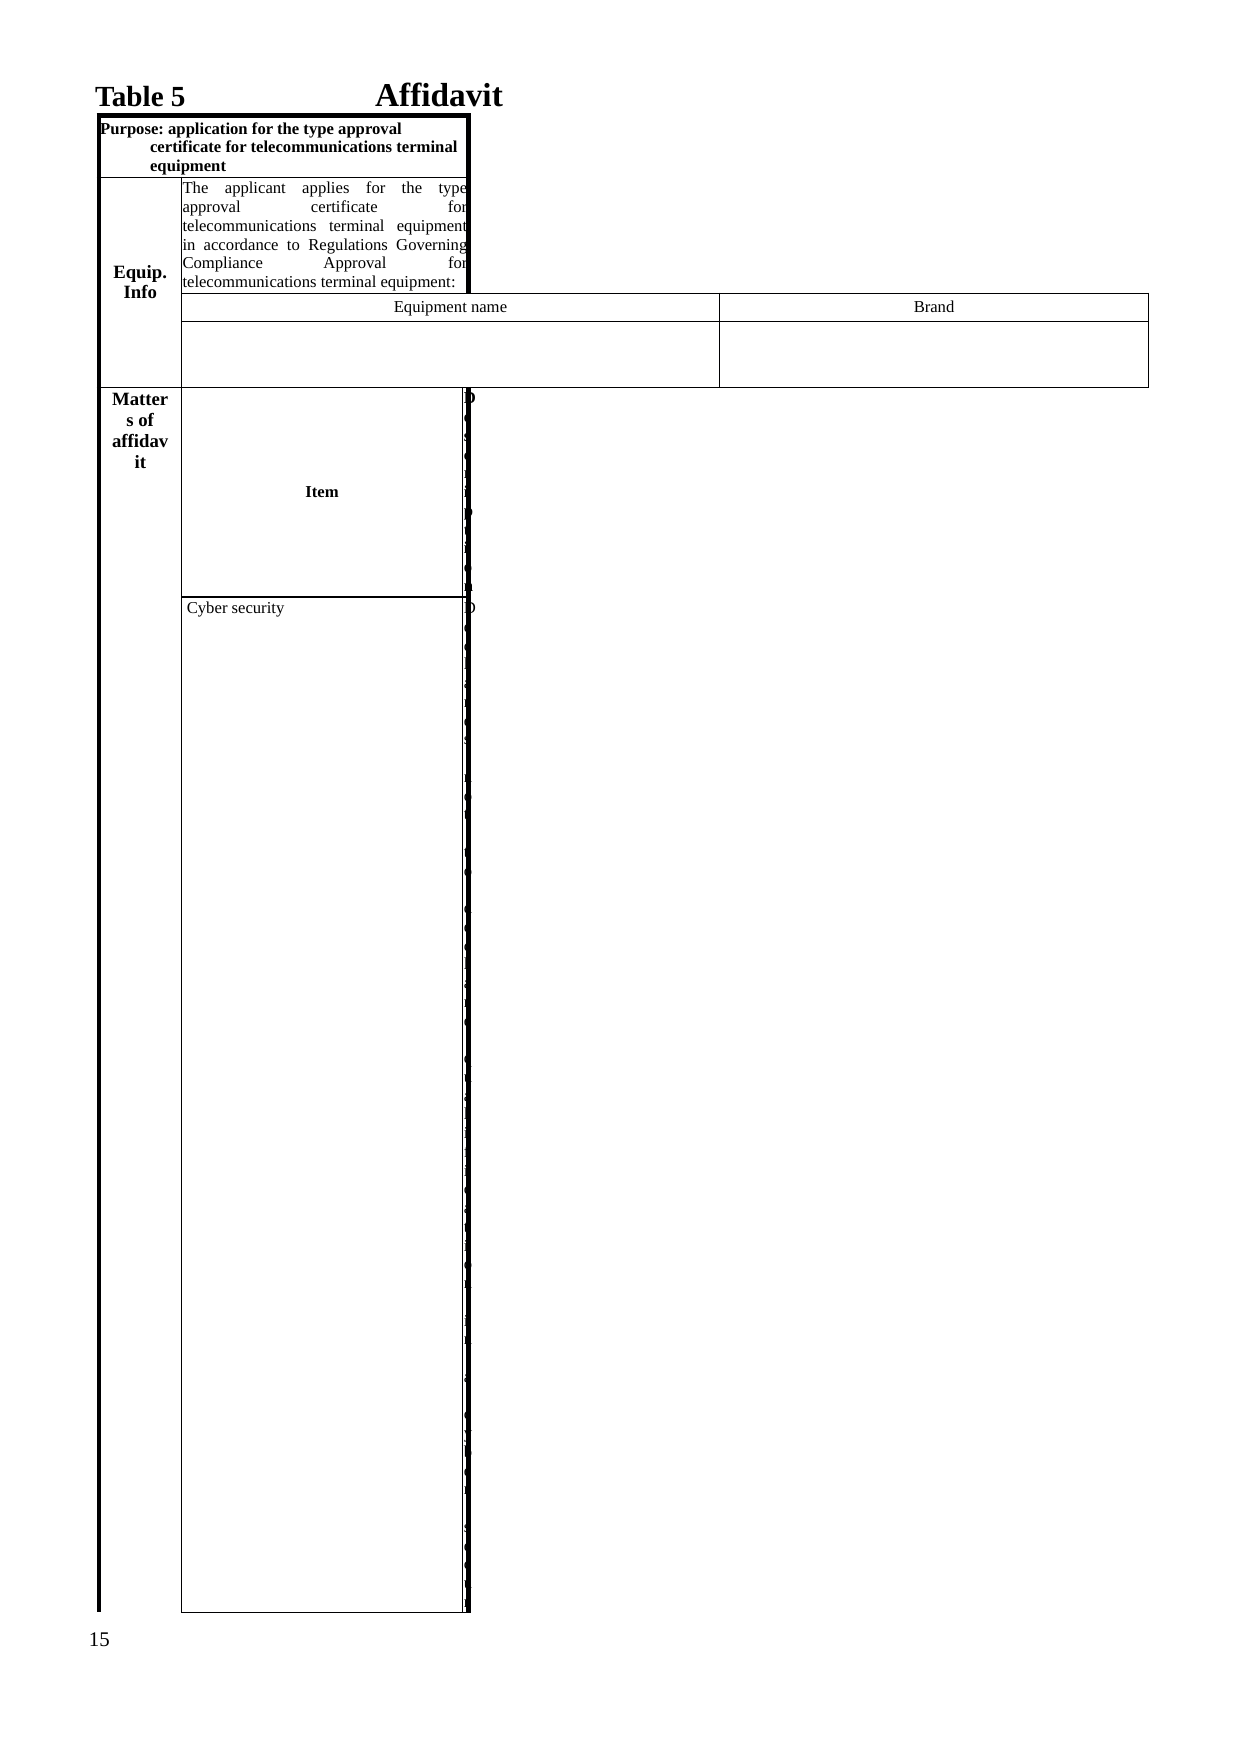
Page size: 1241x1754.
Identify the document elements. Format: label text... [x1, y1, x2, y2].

text Table 5 Affidavit [89, 75, 1152, 113]
table_cell Cyber security [182, 598, 462, 1612]
table_cell [182, 322, 719, 387]
table_cell The applicant applies for the type approval certificate for telecommunications terminal equipment in accordance to Regulations Governing Compliance Approval for telecommunications terminal equipment: [182, 178, 466, 292]
table_cell Matters of affidavit [101, 388, 181, 1612]
table_cell Equipment name [182, 294, 719, 321]
table_cell Brand [720, 294, 1148, 321]
table_cell Equip. Info [101, 178, 181, 387]
table_cell Item [182, 388, 462, 596]
table_cell [720, 322, 1148, 387]
table_header Purpose: application for the type approval certificate for telecommunications terminal equipment [101, 118, 466, 177]
